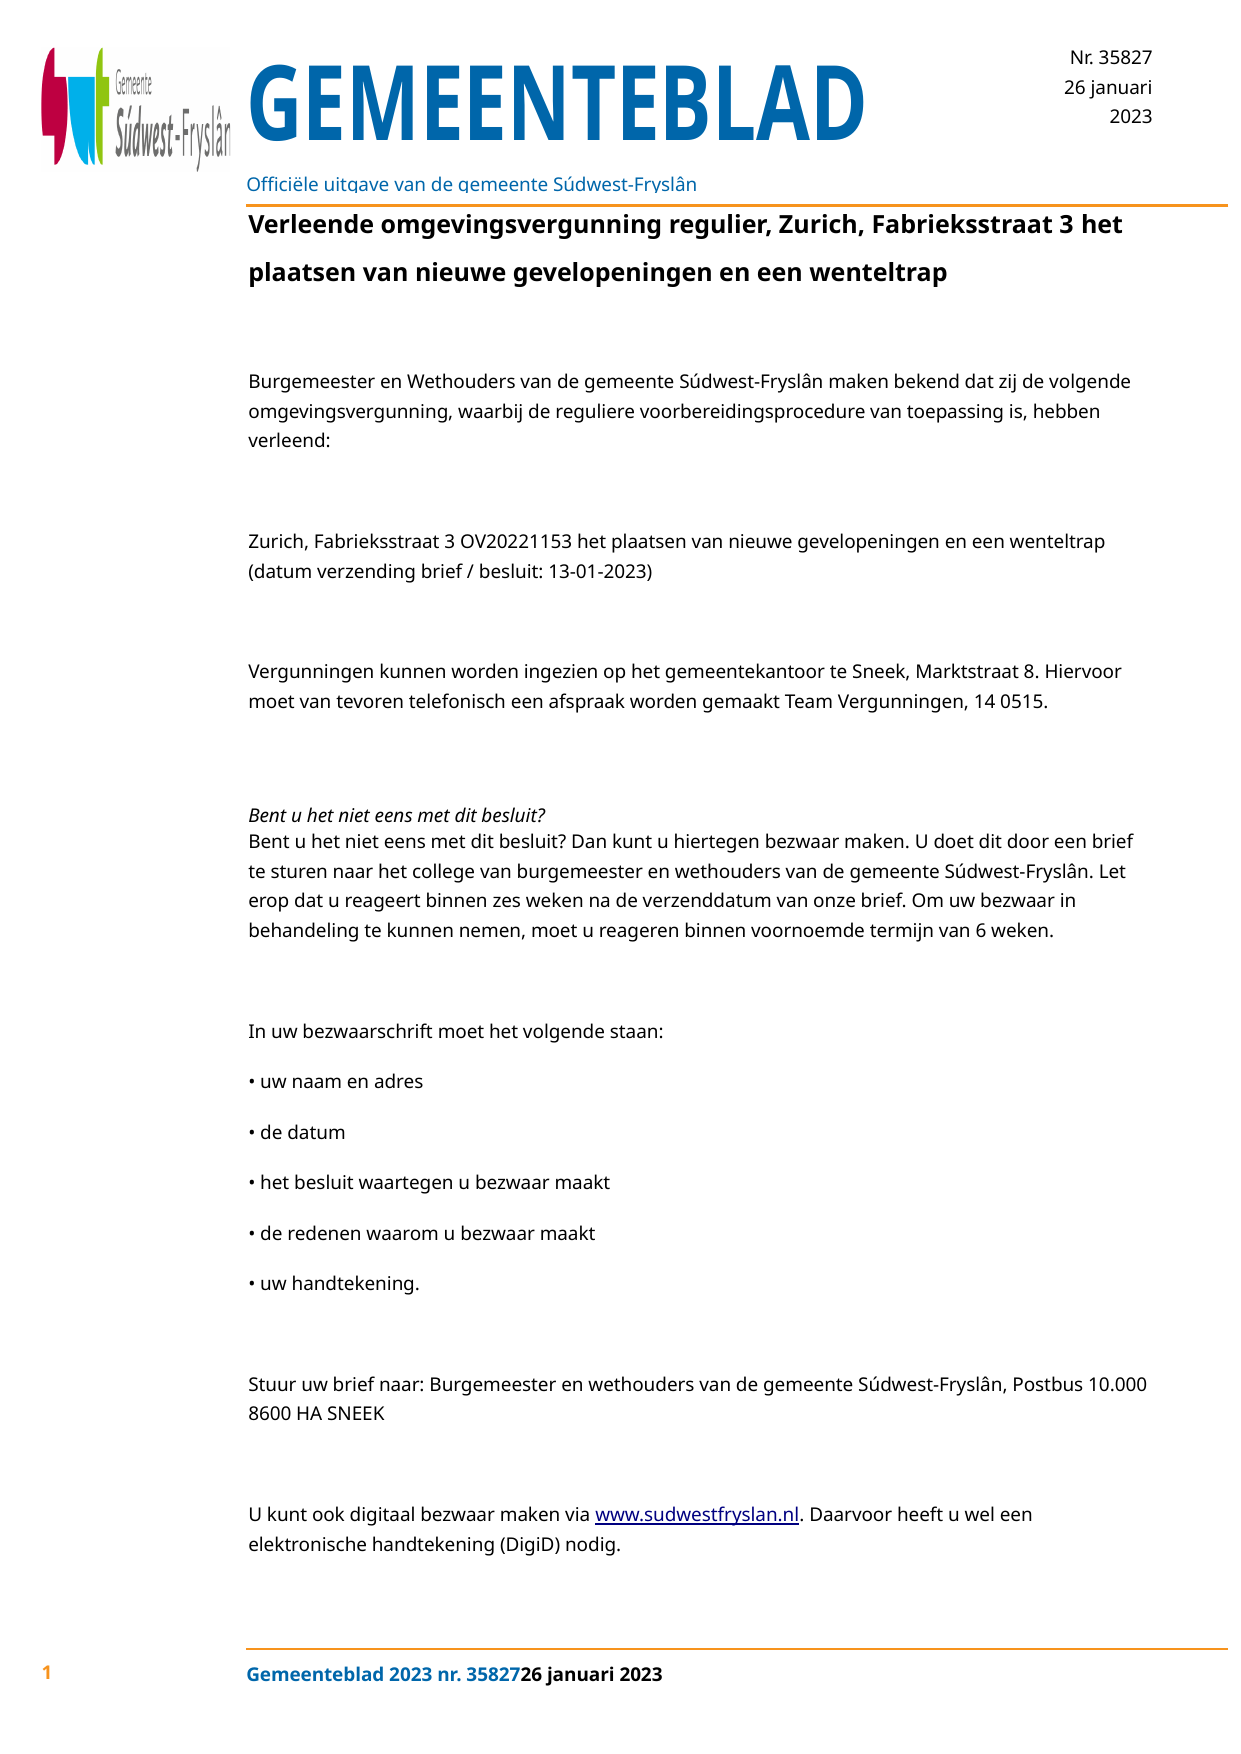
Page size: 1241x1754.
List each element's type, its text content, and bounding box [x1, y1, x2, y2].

text • het besluit waartegen u bezwaar maakt [248, 1169, 1152, 1195]
text Burgemeester en Wethouders van de gemeente Súdwest-Fryslân maken bekend dat zij de volgende omgevingsvergunning, waarbij de reguliere voorbereidingsprocedure van toepassing is, hebben verleend: [248, 368, 1152, 453]
text Bent u het niet eens met dit besluit? Dan kunt u hiertegen bezwaar maken. U doet dit door een brief te sturen naar het college van burgemeester en wethouders van de gemeente Súdwest-Fryslân. Let erop dat u reageert binnen zes weken na de verzenddatum van onze brief. Om uw bezwaar in behandeling te kunnen nemen, moet u reageren binnen voornoemde termijn van 6 weken. [248, 828, 1152, 943]
text In uw bezwaarschrift moet het volgende staan: [248, 1018, 1152, 1044]
text Bent u het niet eens met dit besluit? [248, 803, 1152, 828]
text Vergunningen kunnen worden ingezien op het gemeentekantoor te Sneek, Marktstraat 8. Hiervoor moet van tevoren telefonisch een afspraak worden gemaakt Team Vergunningen, 14 0515. [248, 659, 1152, 714]
text Verleende omgevingsvergunning regulier, Zurich, Fabrieksstraat 3 het plaatsen van nieuwe gevelopeningen en een wenteltrap [248, 207, 1152, 288]
text • uw handtekening. [248, 1270, 1152, 1296]
text Zurich, Fabrieksstraat 3 OV20221153 het plaatsen van nieuwe gevelopeningen en een wenteltrap (datum verzending brief / besluit: 13-01-2023) [248, 528, 1152, 584]
text • de redenen waarom u bezwaar maakt [248, 1220, 1152, 1245]
text U kunt ook digitaal bezwaar maken via www.sudwestfryslan.nl. Daarvoor heeft u wel een elektronische handtekening (DigiD) nodig. [248, 1501, 1152, 1557]
text Stuur uw brief naar: Burgemeester en wethouders van de gemeente Súdwest-Fryslân, Postbus 10.000 8600 HA SNEEK [248, 1371, 1152, 1426]
text • uw naam en adres [248, 1068, 1152, 1094]
text • de datum [248, 1119, 1152, 1144]
picture [41, 47, 231, 172]
